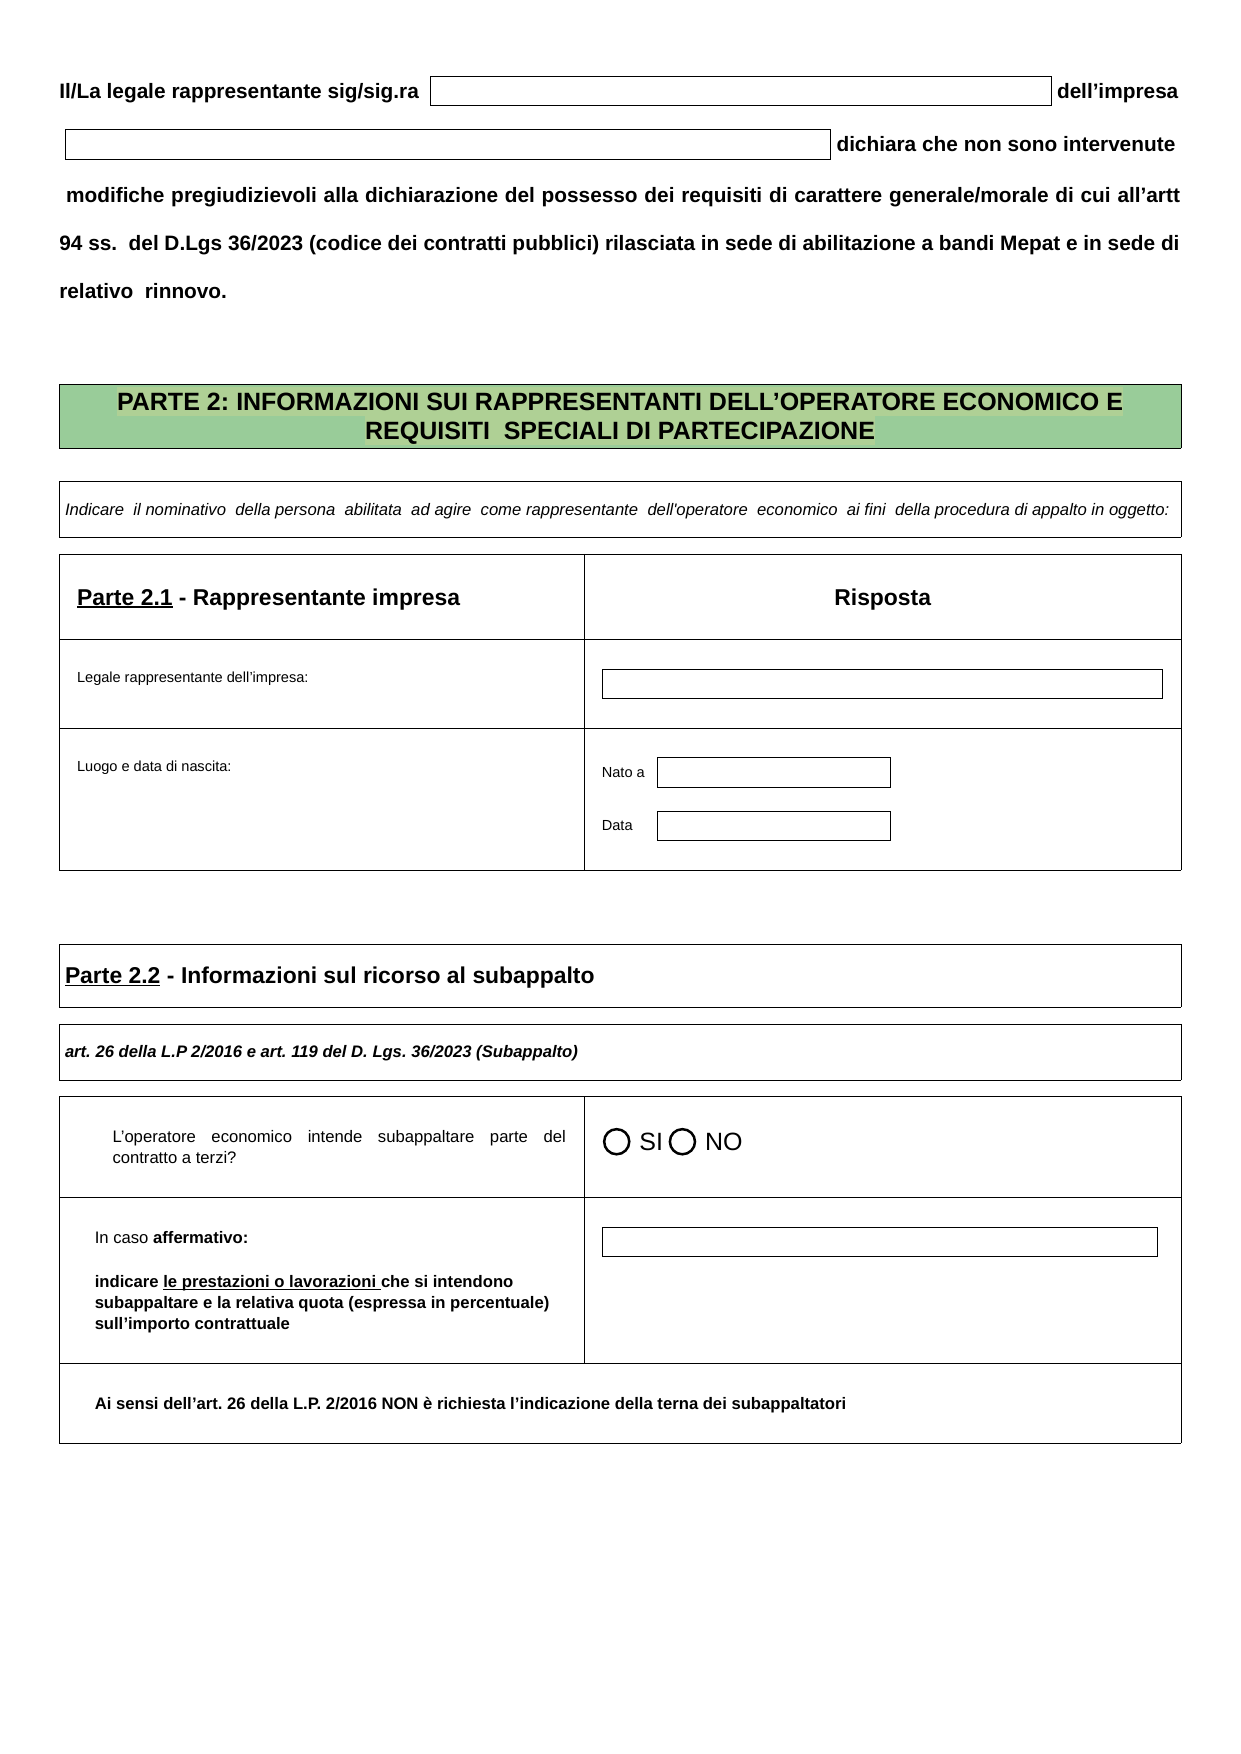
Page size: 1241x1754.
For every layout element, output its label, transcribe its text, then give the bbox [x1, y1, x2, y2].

table_cell [585, 1198, 1181, 1363]
table_header L’operatore economico intende subappaltare parte del contratto a terzi? [60, 1097, 584, 1197]
table_header Risposta [585, 555, 1181, 639]
table_header Indicare il nominativo della persona abilitata ad agire come rappresentante dell'operatore economico ai fini della procedura di appalto in oggetto: [60, 482, 1181, 537]
table_cell Nato a Data [585, 729, 1181, 870]
table_cell [585, 640, 1181, 728]
table_header Parte 2.2 - Informazioni sul ricorso al subappalto [60, 945, 1181, 1007]
table_cell In caso affermativo: indicare le prestazioni o lavorazioni che si intendono subappaltare e la relativa quota (espressa in percentuale) sull’importo contrattuale [60, 1198, 584, 1363]
table_cell Legale rappresentante dell’impresa: [60, 640, 584, 728]
text dichiara che non sono intervenute [831, 129, 1181, 159]
text dell’impresa [1052, 76, 1181, 105]
table_cell Luogo e data di nascita: [60, 729, 584, 870]
text PARTE 2: INFORMAZIONI SUI RAPPRESENTANTI DELL’OPERATORE ECONOMICO E REQUISITI SPECIALI DI PARTECIPAZIONE [60, 385, 1181, 448]
table_header [585, 1097, 1181, 1197]
table_header Parte 2.1 - Rappresentante impresa [60, 555, 584, 639]
table_cell Ai sensi dell’art. 26 della L.P. 2/2016 NON è richiesta l’indicazione della terna dei subappaltatori [60, 1364, 1181, 1443]
text Il/La legale rappresentante sig/sig.ra [59, 76, 430, 105]
table_header art. 26 della L.P 2/2016 e art. 119 del D. Lgs. 36/2023 (Subappalto) [60, 1025, 1181, 1079]
text modifiche pregiudizievoli alla dichiarazione del possesso dei requisiti di carattere generale/morale di cui all’artt 94 ss. del D.Lgs 36/2023 (codice dei contratti pubblici) rilasciata in sede di abilitazione a bandi Mepat e in sede di relativo rinnovo. [59, 183, 1181, 303]
